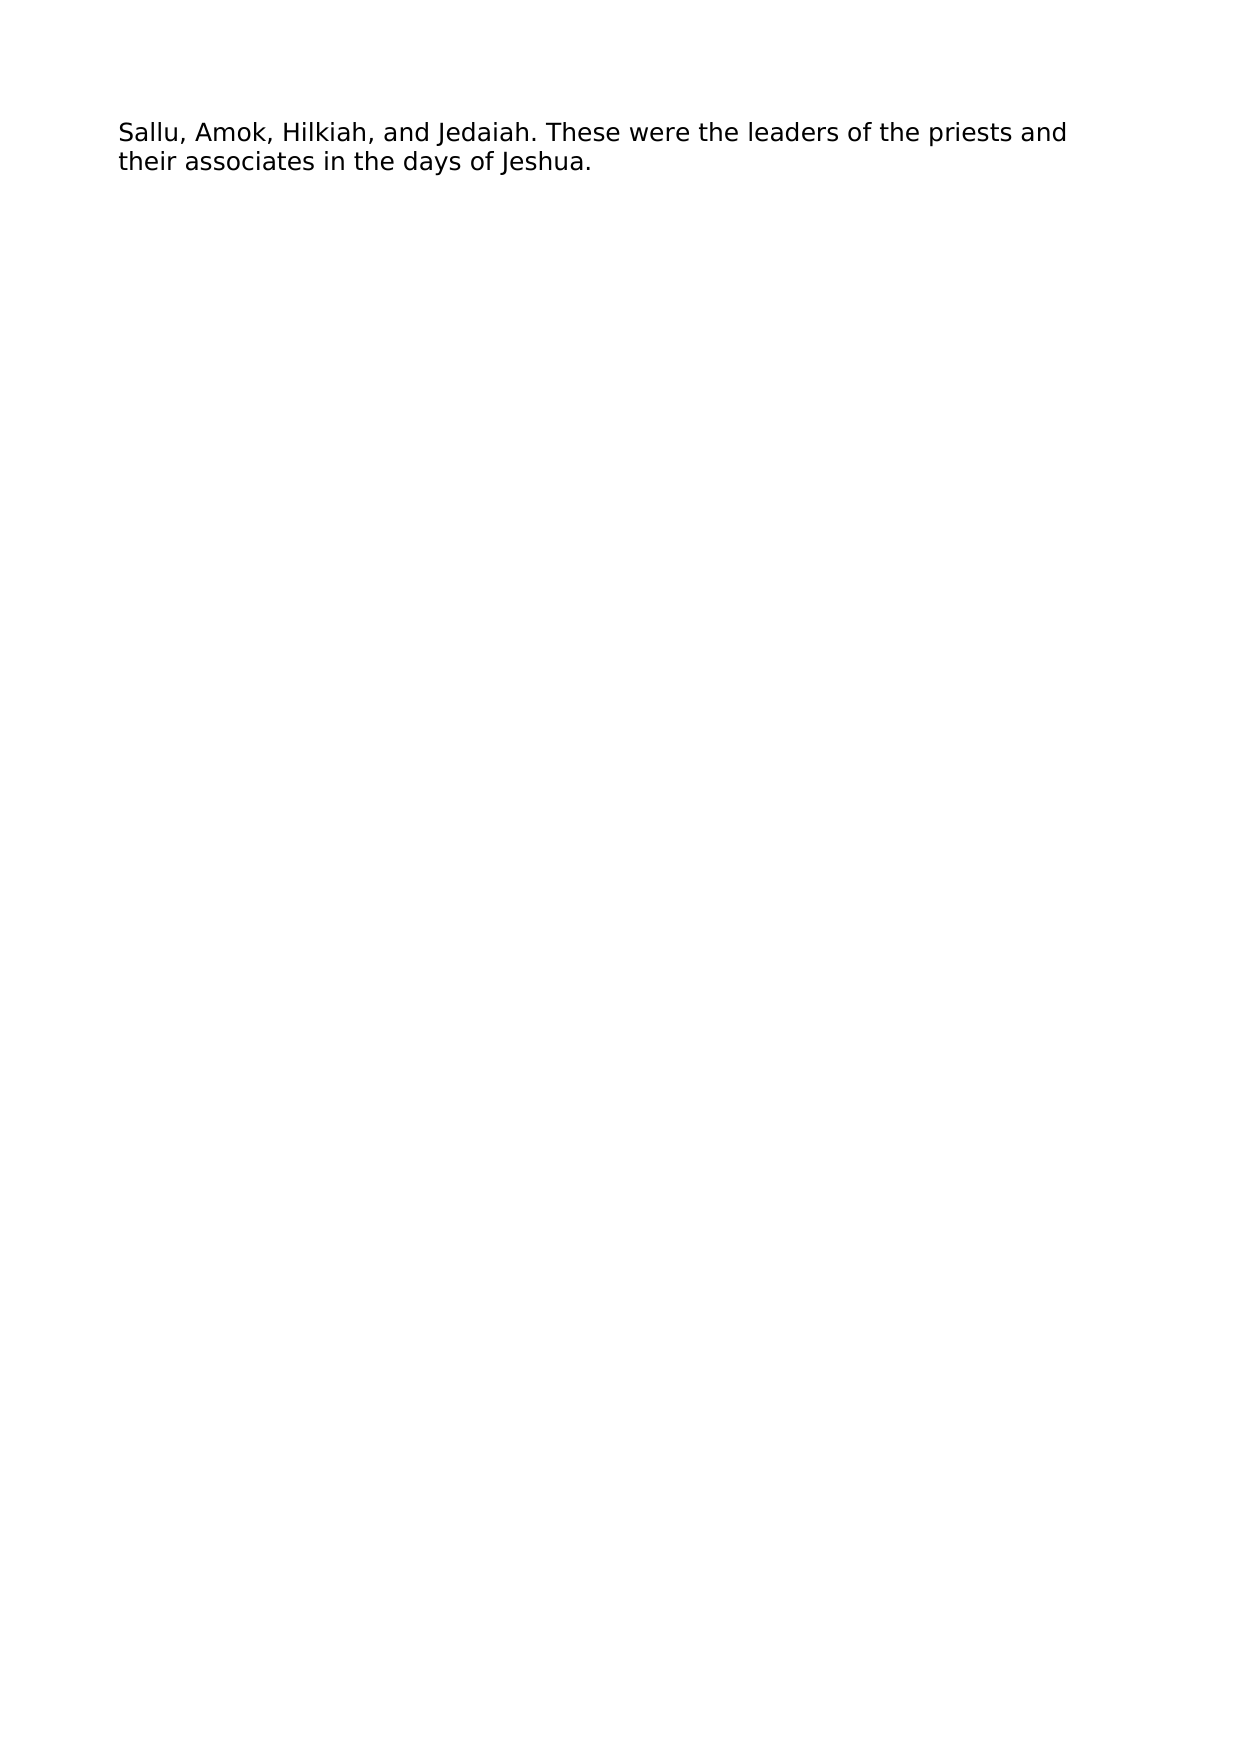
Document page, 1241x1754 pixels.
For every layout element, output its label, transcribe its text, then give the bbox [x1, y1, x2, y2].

text Sallu, Amok, Hilkiah, and Jedaiah. These were the leaders of the priests and their associates in the days of Jeshua. [118, 118, 1122, 176]
